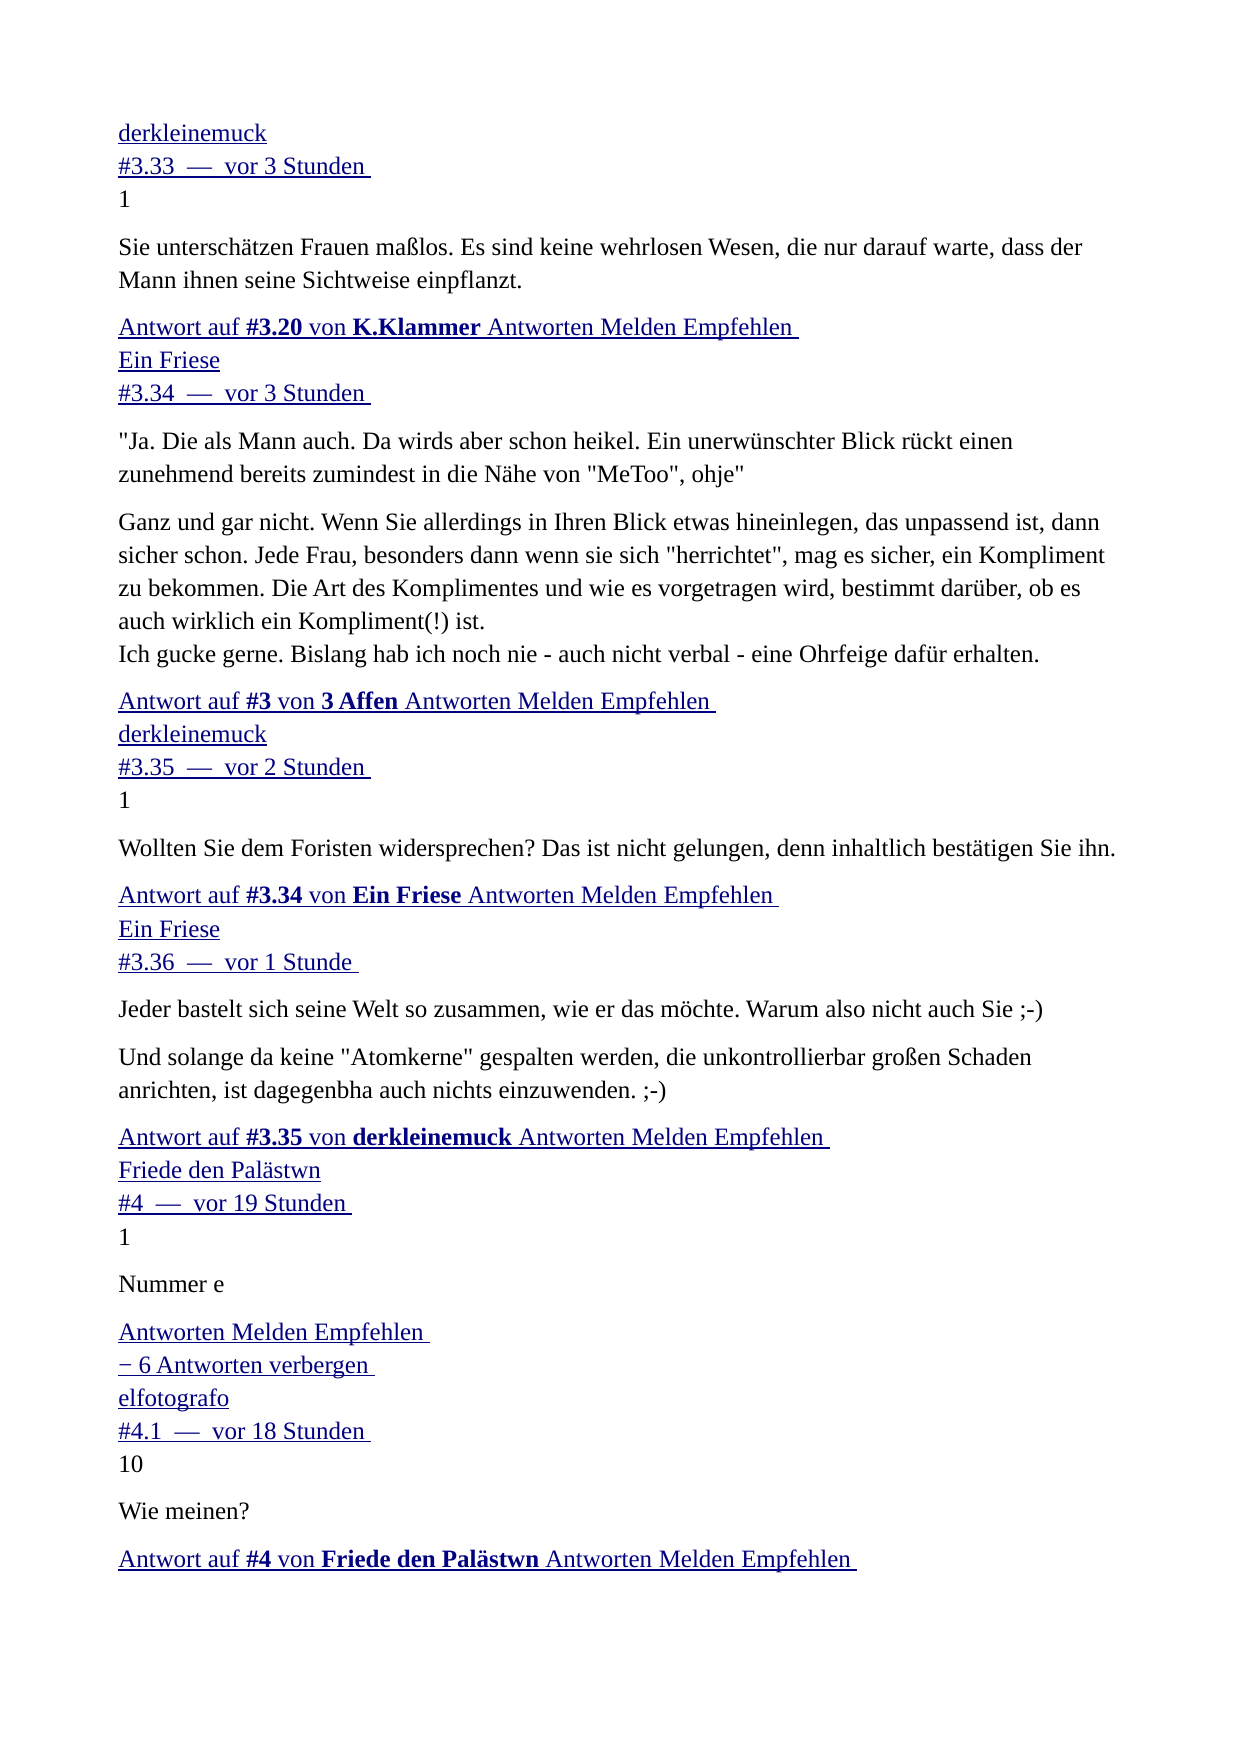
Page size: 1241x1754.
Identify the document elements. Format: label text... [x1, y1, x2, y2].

text Sie unterschätzen Frauen maßlos. Es sind keine wehrlosen Wesen, die nur darauf warte, dass der Mann ihnen seine Sichtweise einpflanzt. [118, 232, 1122, 293]
text Antwort auf #3.20 von K.Klammer Antworten Melden Empfehlen [118, 312, 1122, 341]
text Jeder bastelt sich seine Welt so zusammen, wie er das möchte. Warum also nicht auch Sie ;-) [118, 994, 1122, 1023]
text #3.33 — vor 3 Stunden [118, 151, 1122, 180]
text − 6 Antworten verbergen [118, 1350, 1122, 1378]
text Ein Friese [118, 914, 1122, 942]
text Antwort auf #3.34 von Ein Friese Antworten Melden Empfehlen [118, 881, 1122, 909]
text #3.34 — vor 3 Stunden [118, 378, 1122, 407]
text Friede den Palästwn [118, 1156, 1122, 1184]
text 1 [118, 785, 1122, 814]
text #3.36 — vor 1 Stunde [118, 947, 1122, 975]
text "Ja. Die als Mann auch. Da wirds aber schon heikel. Ein unerwünschter Blick rückt einen zunehmend bereits zumindest in die Nähe von "MeToo", ohje" [118, 426, 1122, 488]
text derkleinemuck [118, 118, 1122, 147]
text Nummer e [118, 1269, 1122, 1298]
text Und solange da keine "Atomkerne" gespalten werden, die unkontrollierbar großen Schaden anrichten, ist dagegenbha auch nichts einzuwenden. ;-) [118, 1042, 1122, 1104]
text Antworten Melden Empfehlen [118, 1317, 1122, 1346]
text #3.35 — vor 2 Stunden [118, 752, 1122, 781]
text elfotografo [118, 1383, 1122, 1412]
text Ganz und gar nicht. Wenn Sie allerdings in Ihren Blick etwas hineinlegen, das unpassend ist, dann sicher schon. Jede Frau, besonders dann wenn sie sich "herrichtet", mag es sicher, ein Kompliment zu bekommen. Die Art des Komplimentes und wie es vorgetragen wird, bestimmt darüber, ob es auch wirklich ein Kompliment(!) ist. Ich gucke gerne. Bislang hab ich noch nie - auch nicht verbal - eine Ohrfeige dafür erhalten. [118, 507, 1122, 667]
text Antwort auf #3.35 von derkleinemuck Antworten Melden Empfehlen [118, 1122, 1122, 1151]
text derkleinemuck [118, 719, 1122, 748]
text #4.1 — vor 18 Stunden [118, 1416, 1122, 1444]
text #4 — vor 19 Stunden [118, 1188, 1122, 1217]
text 10 [118, 1449, 1122, 1478]
text Antwort auf #4 von Friede den Palästwn Antworten Melden Empfehlen [118, 1544, 1122, 1573]
text Antwort auf #3 von 3 Affen Antworten Melden Empfehlen [118, 686, 1122, 715]
text Wollten Sie dem Foristen widersprechen? Das ist nicht gelungen, denn inhaltlich bestätigen Sie ihn. [118, 833, 1122, 862]
text Ein Friese [118, 345, 1122, 374]
text 1 [118, 184, 1122, 213]
text 1 [118, 1222, 1122, 1250]
text Wie meinen? [118, 1496, 1122, 1525]
